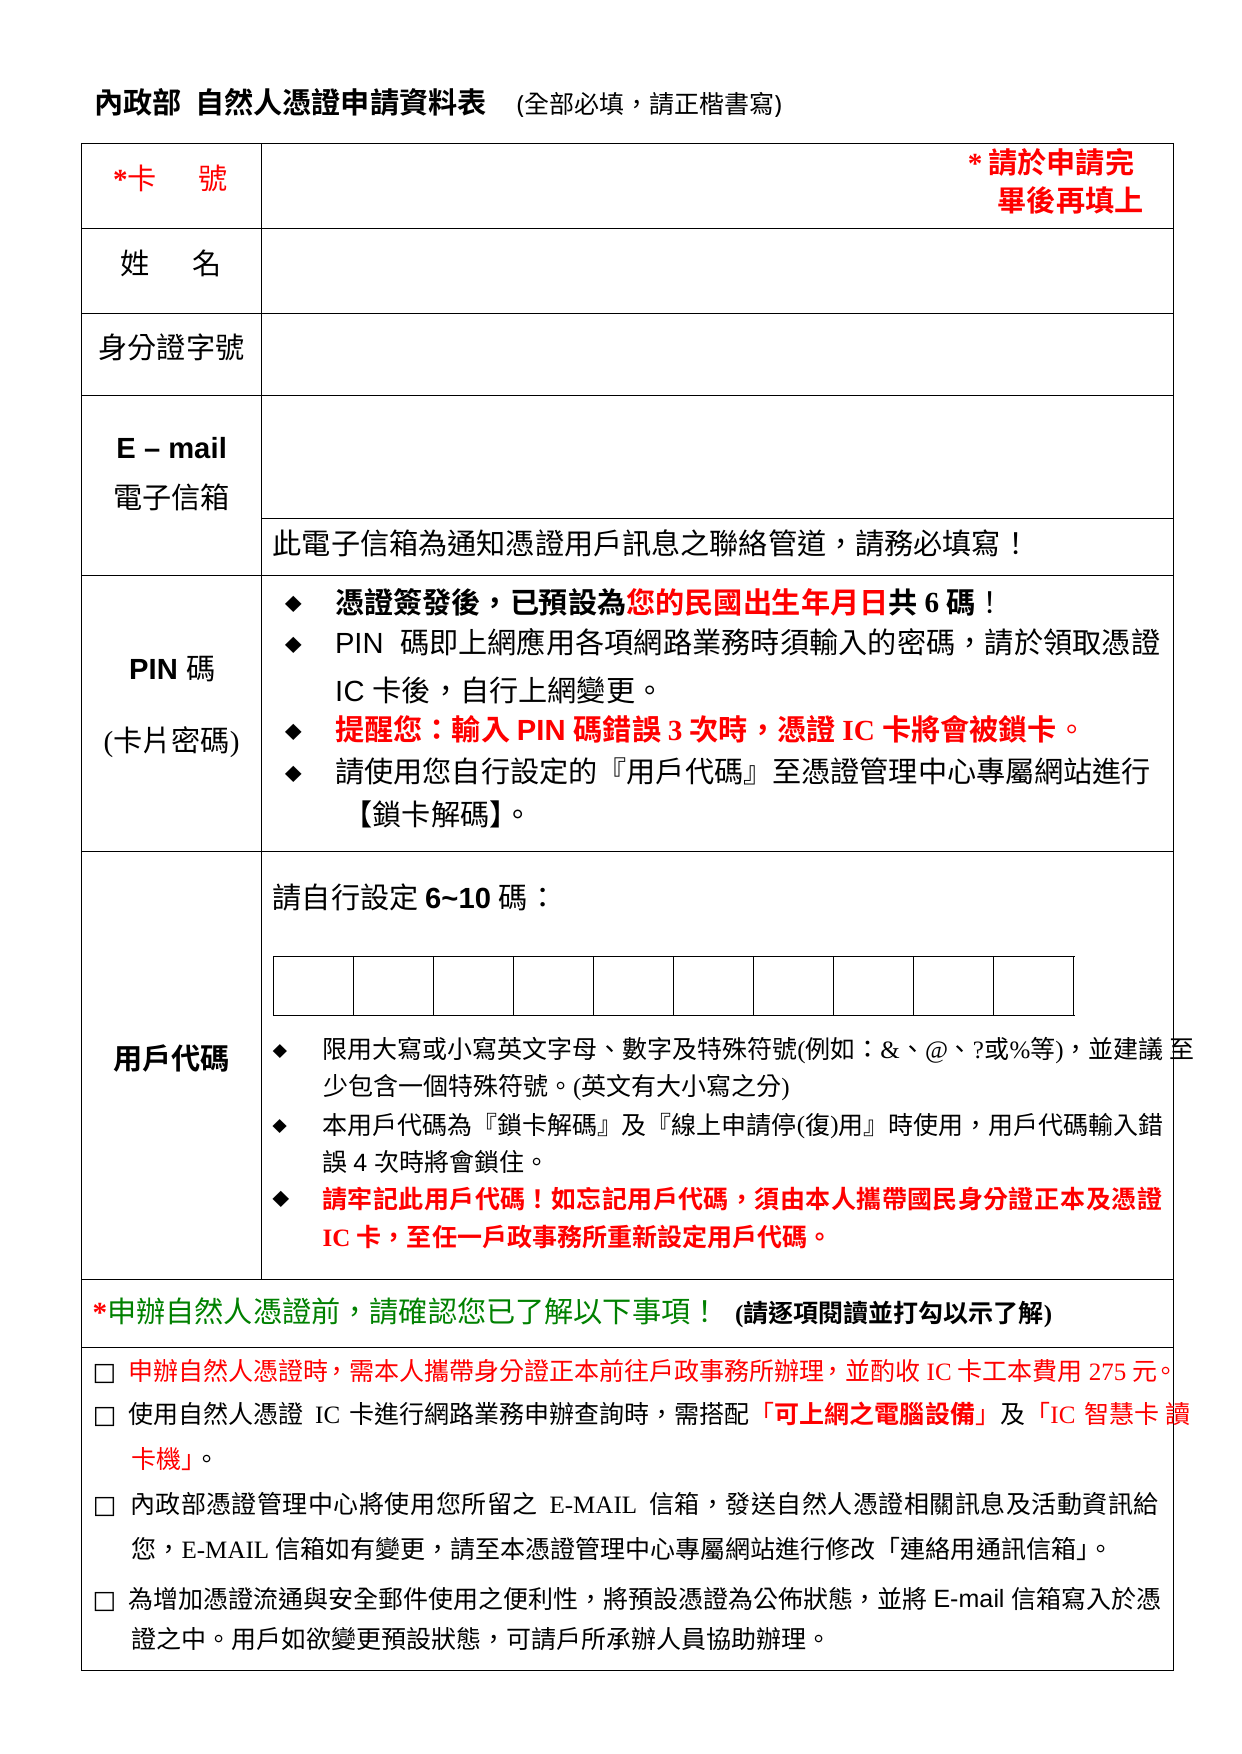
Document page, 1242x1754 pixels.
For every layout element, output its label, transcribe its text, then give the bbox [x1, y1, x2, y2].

table_cell [262, 314, 1173, 394]
table_cell *申辦自然人憑證前，請確認您已了解以下事項！ (請逐項閱讀並打勾以示了解) [82, 1280, 1173, 1347]
table_cell E – mail 電子信箱 [82, 396, 261, 574]
table_cell 請自行設定 6~10 碼：  限用大寫或小寫英文字母、數字及特殊符號(例如：&、@、?或%等)，並建議 至少包含一個特殊符號。(英文有大小寫之分)  本用戶代碼為『鎖卡解碼』及『線上申請停(復)用』時使用，用戶代碼輸入錯 誤 4 次時將會鎖住。  請牢記此用戶代碼！如忘記用戶代碼，須由本人攜帶國民身分證正本及憑證 IC 卡，至任一戶政事務所重新設定用戶代碼。 [262, 852, 1173, 1279]
text 內政部 自然人憑證申請資料表 (全部必填，請正楷書寫) [94, 79, 1189, 119]
table_cell PIN 碼 (卡片密碼) [82, 576, 261, 851]
table_cell 此電子信箱為通知憑證用戶訊息之聯絡管道，請務必填寫！ [262, 519, 1173, 574]
table_cell [262, 229, 1173, 313]
table_cell 身分證字號 [82, 314, 261, 394]
table_cell 用戶代碼 [82, 852, 261, 1279]
table_cell □ 申辦自然人憑證時，需本人攜帶身分證正本前往戶政事務所辦理，並酌收 IC 卡工本費用 275 元。 □ 使用自然人憑證 IC 卡進行網路業務申辦查詢時，需搭配「可上網之電腦設備」及「IC 智慧卡 讀卡機」。 □ 內政部憑證管理中心將使用您所留之 E-MAIL 信箱，發送自然人憑證相關訊息及活動資訊給 您，E-MAIL 信箱如有變更，請至本憑證管理中心專屬網站進行修改「連絡用通訊信箱」。 □ 為增加憑證流通與安全郵件使用之便利性，將預設憑證為公佈狀態，並將 E-mail 信箱寫入於憑 證之中。用戶如欲變更預設狀態，可請戶所承辦人員協助辦理。 [82, 1348, 1173, 1670]
table_header *卡 號 [82, 144, 261, 228]
table_cell 姓 名 [82, 229, 261, 313]
table_header * 請於申請完 畢後再填上 [262, 144, 1173, 228]
table_cell  憑證簽發後，已預設為您的民國出生年月日共 6 碼！  PIN 碼即上網應用各項網路業務時須輸入的密碼，請於領取憑證 IC 卡後，自行上網變更。 提醒您：輸入 PIN 碼錯誤 3 次時，憑證 IC 卡將會被鎖卡。 請使用您自行設定的『用戶代碼』至憑證管理中心專屬網站進行 【鎖卡解碼】。 [262, 576, 1173, 851]
table_cell [262, 396, 1173, 517]
